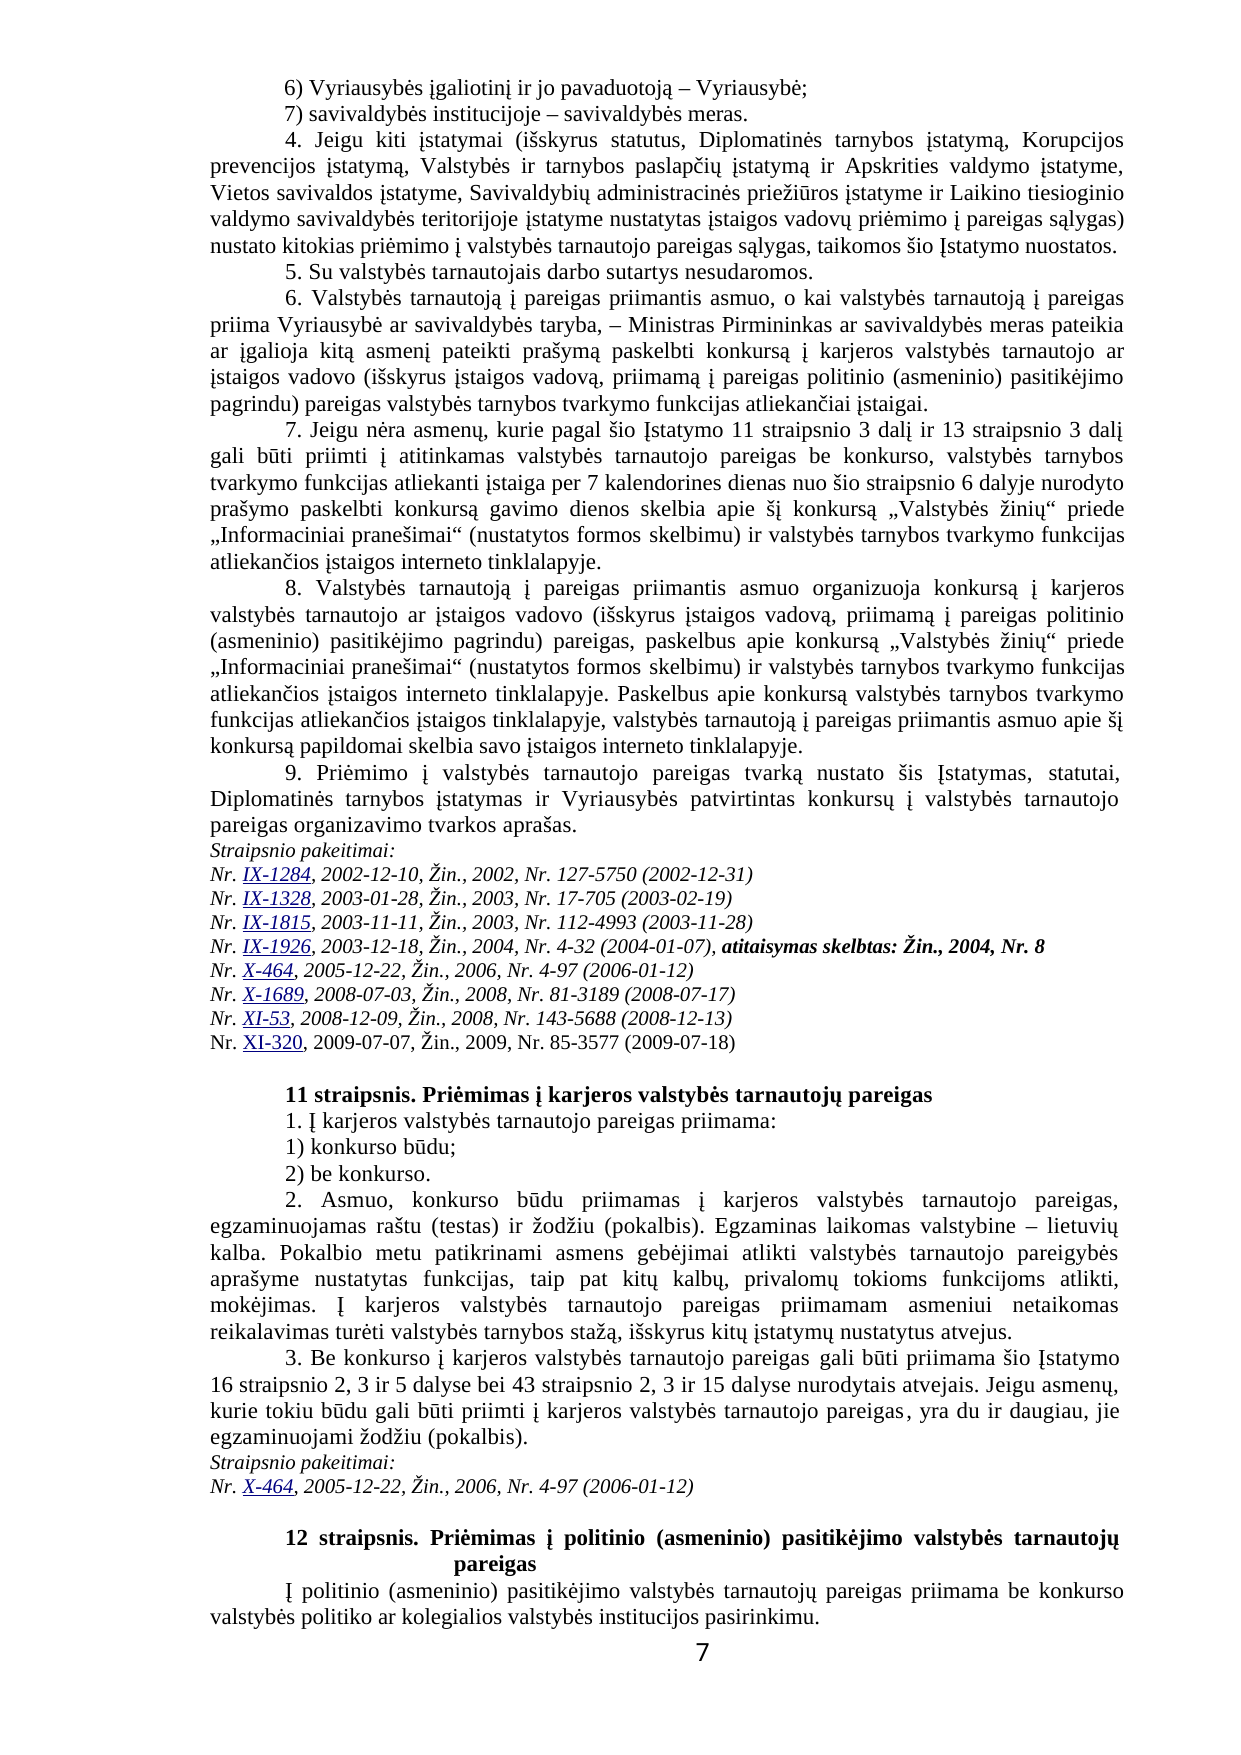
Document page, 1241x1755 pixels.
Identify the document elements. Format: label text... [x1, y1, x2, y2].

text 6. Valstybės tarnautoją į pareigas priimantis asmuo, o kai valstybės tarnautoją į pareigas priima Vyriausybė ar savivaldybės taryba, – Ministras Pirmininkas ar savivaldybės meras pateikia ar įgalioja kitą asmenį pateikti prašymą paskelbti konkursą į karjeros valstybės tarnautojo ar įstaigos vadovo (išskyrus įstaigos vadovą, priimamą į pareigas politinio (asmeninio) pasitikėjimo pagrindu) pareigas valstybės tarnybos tvarkymo funkcijas atliekančiai įstaigai. [210, 284, 1126, 416]
text 3. Be konkurso į karjeros valstybės tarnautojo pareigas gali būti priimama šio Įstatymo 16 straipsnio 2, 3 ir 5 dalyse bei 43 straipsnio 2, 3 ir 15 dalyse nurodytais atvejais. Jeigu asmenų, kurie tokiu būdu gali būti priimti į karjeros valstybės tarnautojo pareigas, yra du ir daugiau, jie egzaminuojami žodžiu (pokalbis). [210, 1344, 1120, 1450]
text Nr. IX-1284, 2002-12-10, Žin., 2002, Nr. 127-5750 (2002-12-31) [210, 862, 1126, 886]
text 11 straipsnis. Priėmimas į karjeros valstybės tarnautojų pareigas [210, 1081, 1126, 1107]
text 2) be konkurso. [210, 1160, 1126, 1186]
text Nr. IX-1328, 2003-01-28, Žin., 2003, Nr. 17-705 (2003-02-19) [210, 886, 1120, 910]
text Straipsnio pakeitimai: [210, 1450, 1126, 1474]
text 7. Jeigu nėra asmenų, kurie pagal šio Įstatymo 11 straipsnio 3 dalį ir 13 straipsnio 3 dalį gali būti priimti į atitinkamas valstybės tarnautojo pareigas be konkurso, valstybės tarnybos tvarkymo funkcijas atliekanti įstaiga per 7 kalendorines dienas nuo šio straipsnio 6 dalyje nurodyto prašymo paskelbti konkursą gavimo dienos skelbia apie šį konkursą „Valstybės žinių“ priede „Informaciniai pranešimai“ (nustatytos formos skelbimu) ir valstybės tarnybos tvarkymo funkcijas atliekančios įstaigos interneto tinklalapyje. [210, 416, 1126, 574]
text Į politinio (asmeninio) pasitikėjimo valstybės tarnautojų pareigas priimama be konkurso valstybės politiko ar kolegialios valstybės institucijos pasirinkimu. [210, 1577, 1126, 1629]
text Nr. XI-53, 2008-12-09, Žin., 2008, Nr. 143-5688 (2008-12-13) [210, 1006, 1120, 1030]
text 5. Su valstybės tarnautojais darbo sutartys nesudaromos. [210, 258, 1126, 284]
text Nr. IX-1815, 2003-11-11, Žin., 2003, Nr. 112-4993 (2003-11-28) [210, 910, 1120, 934]
text 4. Jeigu kiti įstatymai (išskyrus statutus, Diplomatinės tarnybos įstatymą, Korupcijos prevencijos įstatymą, Valstybės ir tarnybos paslapčių įstatymą ir Apskrities valdymo įstatyme, Vietos savivaldos įstatyme, Savivaldybių administracinės priežiūros įstatyme ir Laikino tiesioginio valdymo savivaldybės teritorijoje įstatyme nustatytas įstaigos vadovų priėmimo į pareigas sąlygas) nustato kitokias priėmimo į valstybės tarnautojo pareigas sąlygas, taikomos šio Įstatymo nuostatos. [210, 126, 1126, 258]
list 6) Vyriausybės įgaliotinį ir jo pavaduotoją – Vyriausybė; [210, 73, 1120, 100]
text 9. Priėmimo į valstybės tarnautojo pareigas tvarką nustato šis Įstatymas, statutai, Diplomatinės tarnybos įstatymas ir Vyriausybės patvirtintas konkursų į valstybės tarnautojo pareigas organizavimo tvarkos aprašas. [210, 759, 1120, 838]
text 1) konkurso būdu; [210, 1133, 1126, 1160]
text 1. Į karjeros valstybės tarnautojo pareigas priimama: [210, 1107, 1126, 1133]
text Nr. X-1689, 2008-07-03, Žin., 2008, Nr. 81-3189 (2008-07-17) [210, 982, 1120, 1006]
text Nr. X-464, 2005-12-22, Žin., 2006, Nr. 4-97 (2006-01-12) [210, 1474, 1120, 1498]
text 7) savivaldybės institucijoje – savivaldybės meras. [210, 100, 1120, 126]
text Nr. IX-1926, 2003-12-18, Žin., 2004, Nr. 4-32 (2004-01-07), atitaisymas skelbtas: Žin., 2004, Nr. 8 [210, 934, 1120, 958]
text 8. Valstybės tarnautoją į pareigas priimantis asmuo organizuoja konkursą į karjeros valstybės tarnautojo ar įstaigos vadovo (išskyrus įstaigos vadovą, priimamą į pareigas politinio (asmeninio) pasitikėjimo pagrindu) pareigas, paskelbus apie konkursą „Valstybės žinių“ priede „Informaciniai pranešimai“ (nustatytos formos skelbimu) ir valstybės tarnybos tvarkymo funkcijas atliekančios įstaigos interneto tinklalapyje. Paskelbus apie konkursą valstybės tarnybos tvarkymo funkcijas atliekančios įstaigos tinklalapyje, valstybės tarnautoją į pareigas priimantis asmuo apie šį konkursą papildomai skelbia savo įstaigos interneto tinklalapyje. [210, 574, 1126, 759]
text Straipsnio pakeitimai: [210, 838, 1126, 862]
text Nr. X-464, 2005-12-22, Žin., 2006, Nr. 4-97 (2006-01-12) [210, 958, 1120, 982]
list 12 straipsnis. Priėmimas į politinio (asmeninio) pasitikėjimo valstybės tarnautojų pareigas [285, 1524, 1120, 1577]
text Nr. XI-320, 2009-07-07, Žin., 2009, Nr. 85-3577 (2009-07-18) [210, 1030, 1120, 1054]
text 2. Asmuo, konkurso būdu priimamas į karjeros valstybės tarnautojo pareigas, egzaminuojamas raštu (testas) ir žodžiu (pokalbis). Egzaminas laikomas valstybine – lietuvių kalba. Pokalbio metu patikrinami asmens gebėjimai atlikti valstybės tarnautojo pareigybės aprašyme nustatytas funkcijas, taip pat kitų kalbų, privalomų tokioms funkcijoms atlikti, mokėjimas. Į karjeros valstybės tarnautojo pareigas priimamam asmeniui netaikomas reikalavimas turėti valstybės tarnybos stažą, išskyrus kitų įstatymų nustatytus atvejus. [210, 1186, 1120, 1344]
